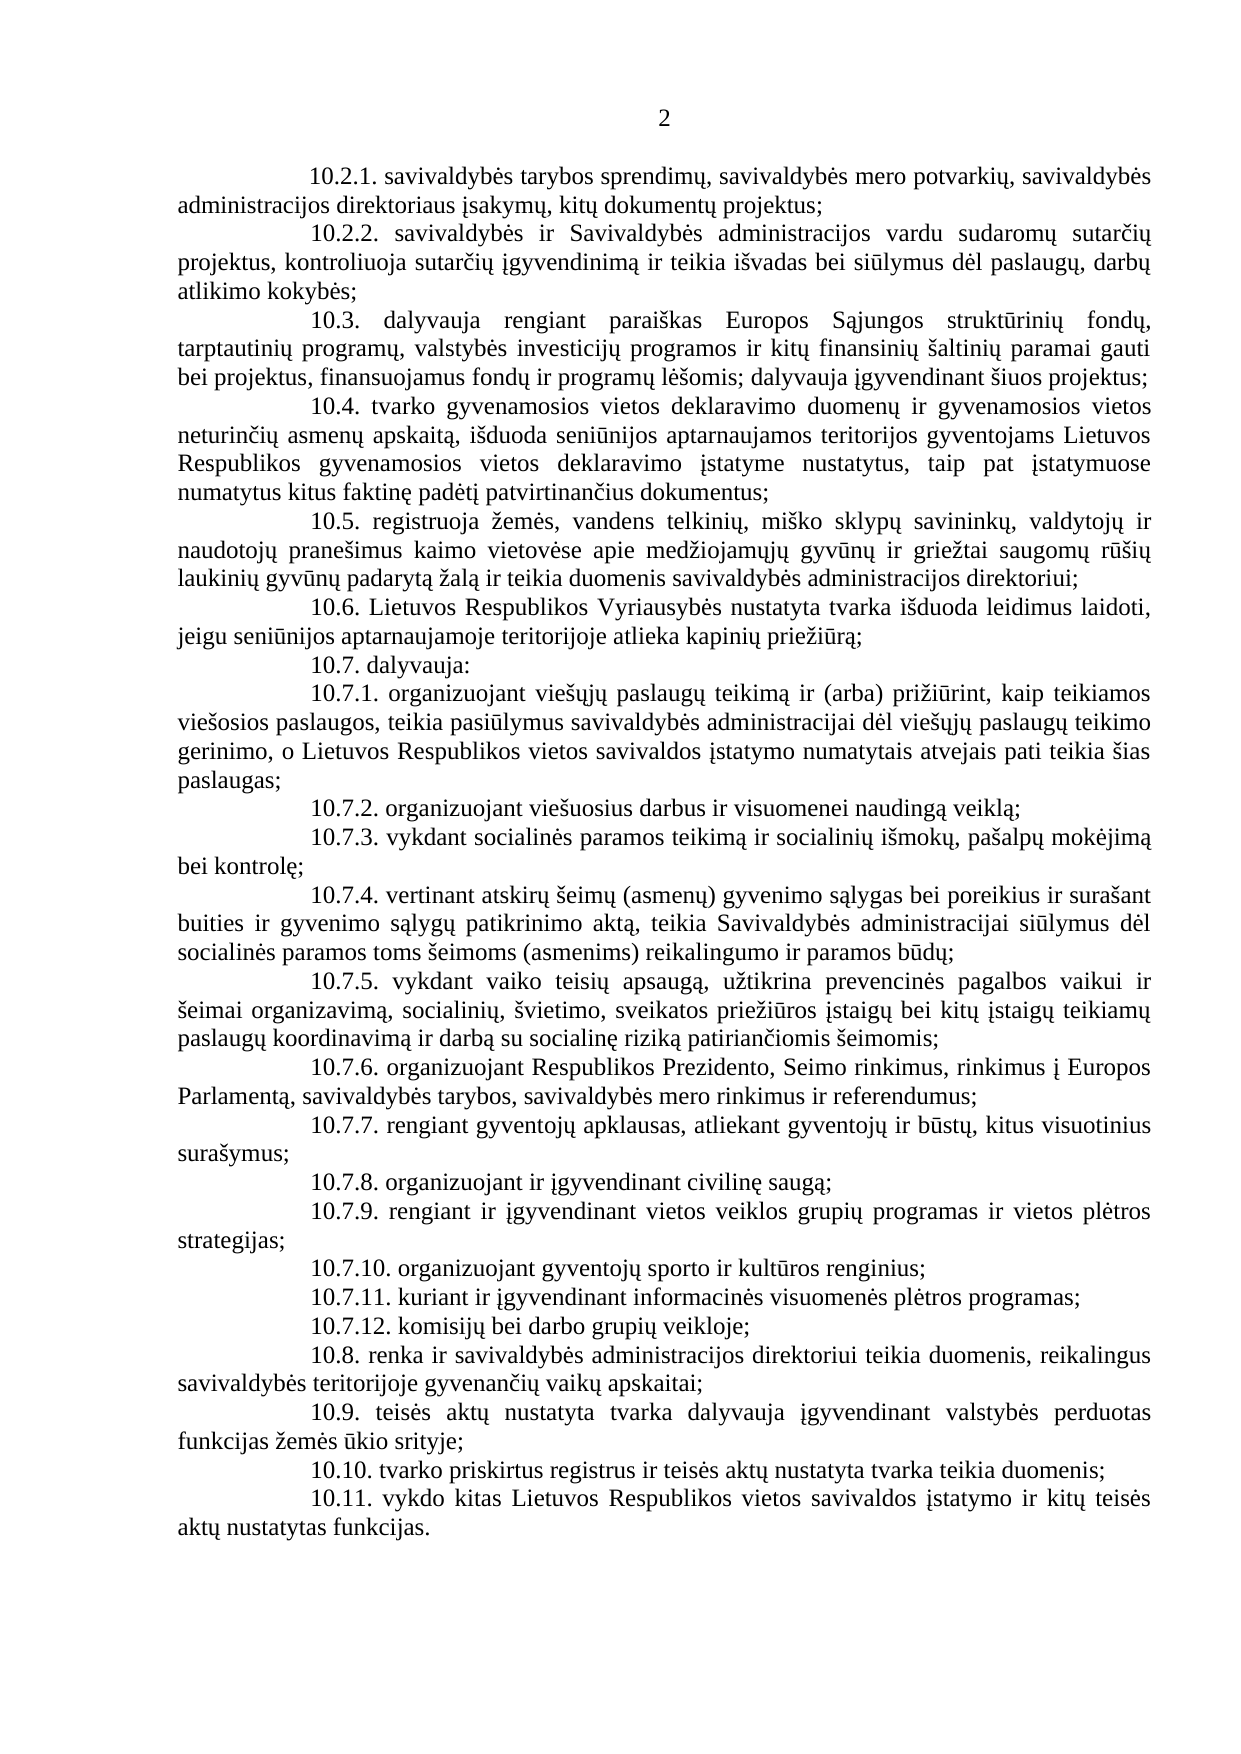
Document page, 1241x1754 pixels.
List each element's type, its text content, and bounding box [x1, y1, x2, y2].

text 10.7. dalyvauja: [177, 650, 1186, 678]
text 10.7.8. organizuojant ir įgyvendinant civilinę saugą; [177, 1167, 1186, 1196]
text 10.7.3. vykdant socialinės paramos teikimą ir socialinių išmokų, pašalpų mokėjimą bei kontrolę; [177, 822, 1152, 880]
text 10.7.7. rengiant gyventojų apklausas, atliekant gyventojų ir būstų, kitus visuotinius surašymus; [177, 1110, 1152, 1167]
text 10.9. teisės aktų nustatyta tvarka dalyvauja įgyvendinant valstybės perduotas funkcijas žemės ūkio srityje; [177, 1397, 1152, 1455]
text 10.6. Lietuvos Respublikos Vyriausybės nustatyta tvarka išduoda leidimus laidoti, jeigu seniūnijos aptarnaujamoje teritorijoje atlieka kapinių priežiūrą; [177, 592, 1152, 650]
text 10.2.1. savivaldybės tarybos sprendimų, savivaldybės mero potvarkių, savivaldybės administracijos direktoriaus įsakymų, kitų dokumentų projektus; [177, 161, 1152, 218]
text 10.11. vykdo kitas Lietuvos Respublikos vietos savivaldos įstatymo ir kitų teisės aktų nustatytas funkcijas. [177, 1483, 1152, 1541]
text 10.5. registruoja žemės, vandens telkinių, miško sklypų savininkų, valdytojų ir naudotojų pranešimus kaimo vietovėse apie medžiojamųjų gyvūnų ir griežtai saugomų rūšių laukinių gyvūnų padarytą žalą ir teikia duomenis savivaldybės administracijos direktoriui; [177, 506, 1152, 592]
text 10.10. tvarko priskirtus registrus ir teisės aktų nustatyta tvarka teikia duomenis; [177, 1455, 1186, 1483]
text 10.8. renka ir savivaldybės administracijos direktoriui teikia duomenis, reikalingus savivaldybės teritorijoje gyvenančių vaikų apskaitai; [177, 1340, 1152, 1397]
text 10.7.9. rengiant ir įgyvendinant vietos veiklos grupių programas ir vietos plėtros strategijas; [177, 1196, 1152, 1253]
text 10.7.5. vykdant vaiko teisių apsaugą, užtikrina prevencinės pagalbos vaikui ir šeimai organizavimą, socialinių, švietimo, sveikatos priežiūros įstaigų bei kitų įstaigų teikiamų paslaugų koordinavimą ir darbą su socialinę riziką patiriančiomis šeimomis; [177, 966, 1152, 1052]
text 10.7.1. organizuojant viešųjų paslaugų teikimą ir (arba) prižiūrint, kaip teikiamos viešosios paslaugos, teikia pasiūlymus savivaldybės administracijai dėl viešųjų paslaugų teikimo gerinimo, o Lietuvos Respublikos vietos savivaldos įstatymo numatytais atvejais pati teikia šias paslaugas; [177, 678, 1152, 793]
text 10.7.12. komisijų bei darbo grupių veikloje; [177, 1311, 1186, 1340]
text 10.7.10. organizuojant gyventojų sporto ir kultūros renginius; [177, 1253, 1186, 1282]
text 10.2.2. savivaldybės ir Savivaldybės administracijos vardu sudaromų sutarčių projektus, kontroliuoja sutarčių įgyvendinimą ir teikia išvadas bei siūlymus dėl paslaugų, darbų atlikimo kokybės; [177, 218, 1152, 305]
text 10.3. dalyvauja rengiant paraiškas Europos Sąjungos struktūrinių fondų, tarptautinių programų, valstybės investicijų programos ir kitų finansinių šaltinių paramai gauti bei projektus, finansuojamus fondų ir programų lėšomis; dalyvauja įgyvendinant šiuos projektus; [177, 305, 1152, 391]
text 10.7.4. vertinant atskirų šeimų (asmenų) gyvenimo sąlygas bei poreikius ir surašant buities ir gyvenimo sąlygų patikrinimo aktą, teikia Savivaldybės administracijai siūlymus dėl socialinės paramos toms šeimoms (asmenims) reikalingumo ir paramos būdų; [177, 880, 1152, 966]
text 10.7.11. kuriant ir įgyvendinant informacinės visuomenės plėtros programas; [177, 1282, 1186, 1311]
text 10.7.6. organizuojant Respublikos Prezidento, Seimo rinkimus, rinkimus į Europos Parlamentą, savivaldybės tarybos, savivaldybės mero rinkimus ir referendumus; [177, 1052, 1152, 1110]
text 10.4. tvarko gyvenamosios vietos deklaravimo duomenų ir gyvenamosios vietos neturinčių asmenų apskaitą, išduoda seniūnijos aptarnaujamos teritorijos gyventojams Lietuvos Respublikos gyvenamosios vietos deklaravimo įstatyme nustatytus, taip pat įstatymuose numatytus kitus faktinę padėtį patvirtinančius dokumentus; [177, 391, 1152, 506]
text 10.7.2. organizuojant viešuosius darbus ir visuomenei naudingą veiklą; [177, 793, 1186, 822]
